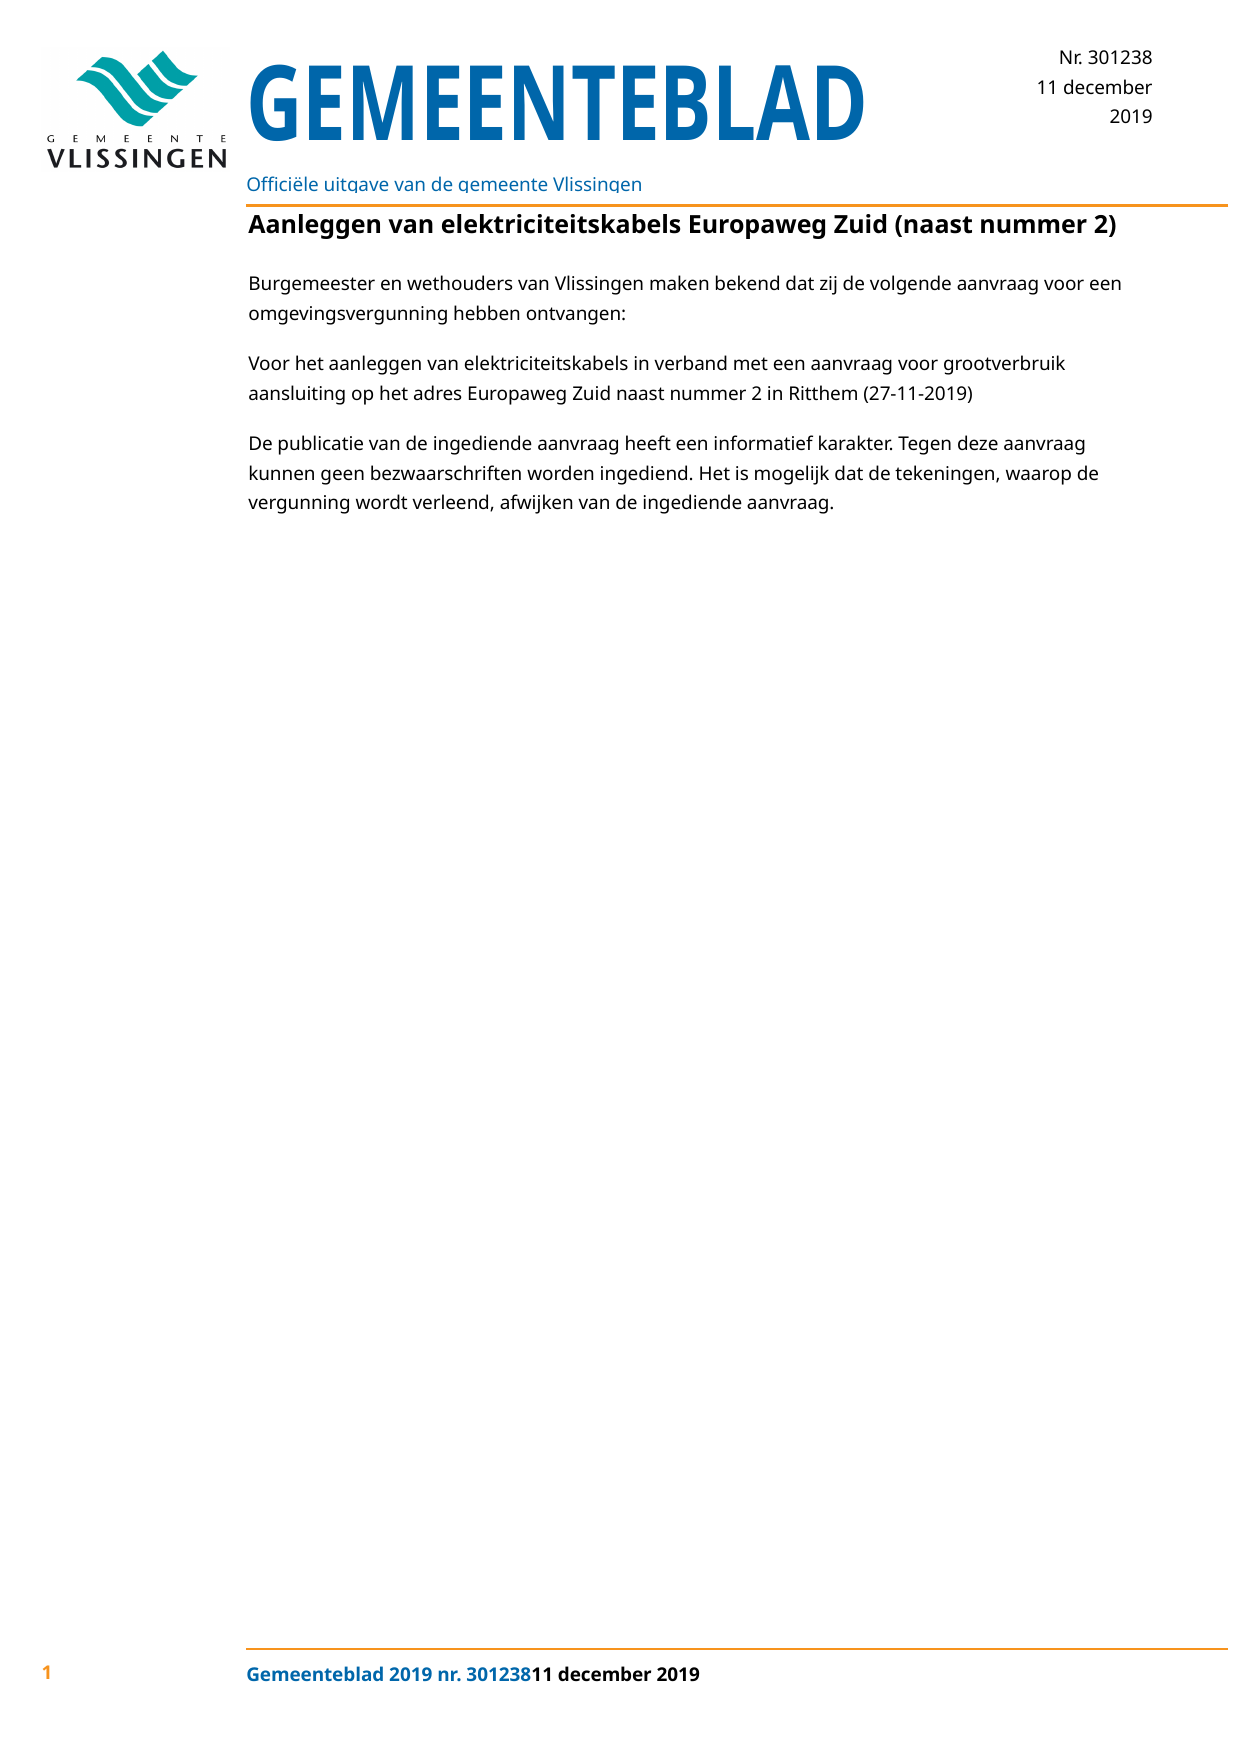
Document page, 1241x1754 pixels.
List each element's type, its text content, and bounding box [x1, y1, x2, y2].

text Voor het aanleggen van elektriciteitskabels in verband met een aanvraag voor grootverbruik aansluiting op het adres Europaweg Zuid naast nummer 2 in Ritthem (27-11-2019) [248, 350, 1152, 406]
text Burgemeester en wethouders van Vlissingen maken bekend dat zij de volgende aanvraag voor een omgevingsvergunning hebben ontvangen: [248, 270, 1152, 326]
picture [41, 47, 231, 172]
text Aanleggen van elektriciteitskabels Europaweg Zuid (naast nummer 2) [248, 207, 1152, 241]
text De publicatie van de ingediende aanvraag heeft een informatief karakter. Tegen deze aanvraag kunnen geen bezwaarschriften worden ingediend. Het is mogelijk dat de tekeningen, waarop de vergunning wordt verleend, afwijken van de ingediende aanvraag. [248, 430, 1152, 515]
